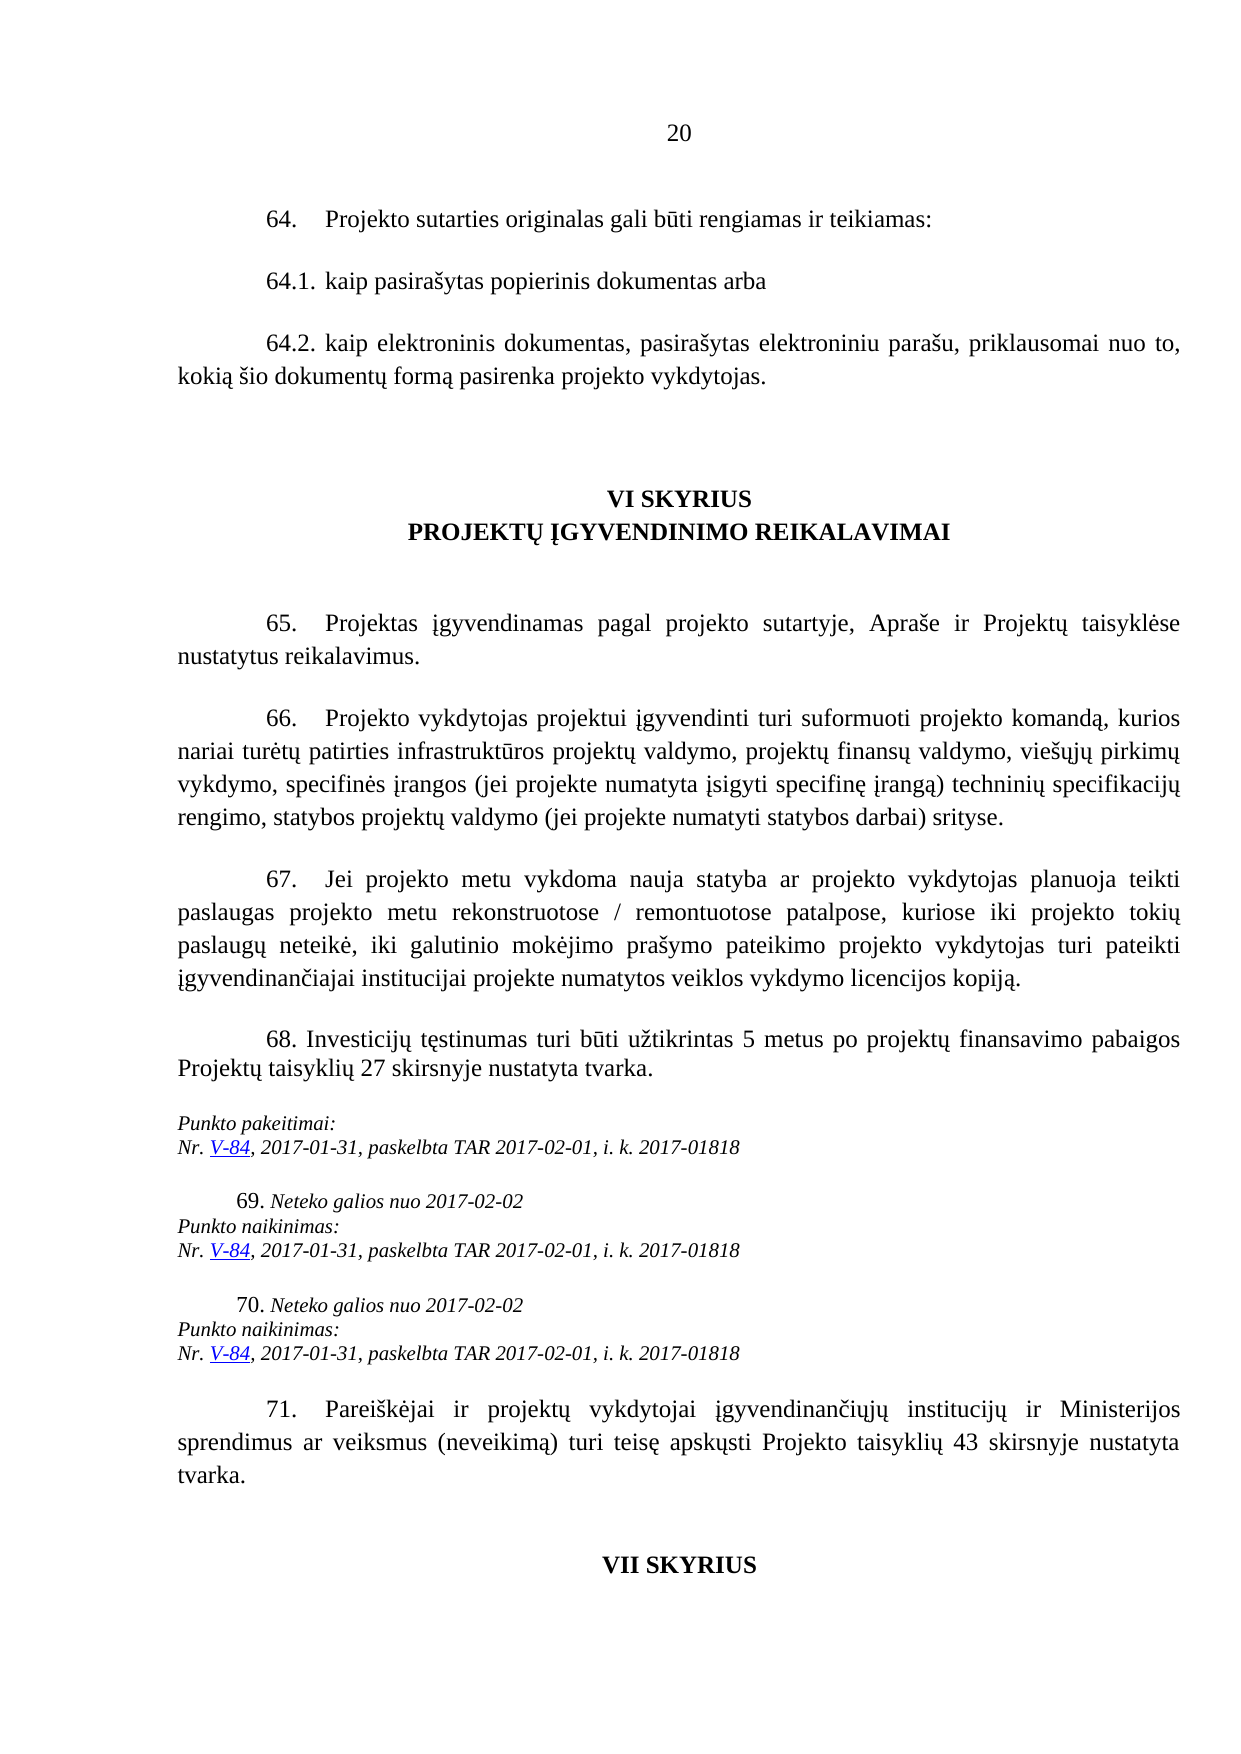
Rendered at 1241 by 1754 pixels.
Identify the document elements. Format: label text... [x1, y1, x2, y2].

text 64. Projekto sutarties originalas gali būti rengiamas ir teikiamas: [177, 204, 1181, 233]
text 65. Projektas įgyvendinamas pagal projekto sutartyje, Apraše ir Projektų taisyklėse nustatytus reikalavimus. [177, 608, 1181, 670]
text VI SKYRIUS [177, 484, 1181, 513]
text Punkto naikinimas: [177, 1214, 1181, 1238]
text 69. Neteko galios nuo 2017-02-02 [177, 1188, 1181, 1214]
text 67. Jei projekto metu vykdoma nauja statyba ar projekto vykdytojas planuoja teikti paslaugas projekto metu rekonstruotose / remontuotose patalpose, kuriose iki projekto tokių paslaugų neteikė, iki galutinio mokėjimo prašymo pateikimo projekto vykdytojas turi pateikti įgyvendinančiajai institucijai projekte numatytos veiklos vykdymo licencijos kopiją. [177, 864, 1181, 991]
text Nr. V-84, 2017-01-31, paskelbta TAR 2017-02-01, i. k. 2017-01818 [177, 1135, 1181, 1159]
text Nr. V-84, 2017-01-31, paskelbta TAR 2017-02-01, i. k. 2017-01818 [177, 1341, 1181, 1365]
text Nr. V-84, 2017-01-31, paskelbta TAR 2017-02-01, i. k. 2017-01818 [177, 1238, 1181, 1262]
text 68. Investicijų tęstinumas turi būti užtikrintas 5 metus po projektų finansavimo pabaigos Projektų taisyklių 27 skirsnyje nustatyta tvarka. [177, 1024, 1181, 1082]
text VII SKYRIUS [177, 1551, 1181, 1579]
text 66. Projekto vykdytojas projektui įgyvendinti turi suformuoti projekto komandą, kurios nariai turėtų patirties infrastruktūros projektų valdymo, projektų finansų valdymo, viešųjų pirkimų vykdymo, specifinės įrangos (jei projekte numatyta įsigyti specifinę įrangą) techninių specifikacijų rengimo, statybos projektų valdymo (jei projekte numatyti statybos darbai) srityse. [177, 703, 1181, 831]
text PROJEKTŲ ĮGYVENDINIMO REIKALAVIMAI [177, 517, 1181, 546]
text Punkto naikinimas: [177, 1317, 1181, 1341]
text 71. Pareiškėjai ir projektų vykdytojai įgyvendinančiųjų institucijų ir Ministerijos sprendimus ar veiksmus (neveikimą) turi teisę apskųsti Projekto taisyklių 43 skirsnyje nustatyta tvarka. [177, 1394, 1181, 1489]
text 64.1. kaip pasirašytas popierinis dokumentas arba [177, 266, 1181, 295]
text 70. Neteko galios nuo 2017-02-02 [177, 1291, 1181, 1317]
text Punkto pakeitimai: [177, 1111, 1181, 1135]
text 64.2. kaip elektroninis dokumentas, pasirašytas elektroniniu parašu, priklausomai nuo to, kokią šio dokumentų formą pasirenka projekto vykdytojas. [177, 328, 1181, 390]
